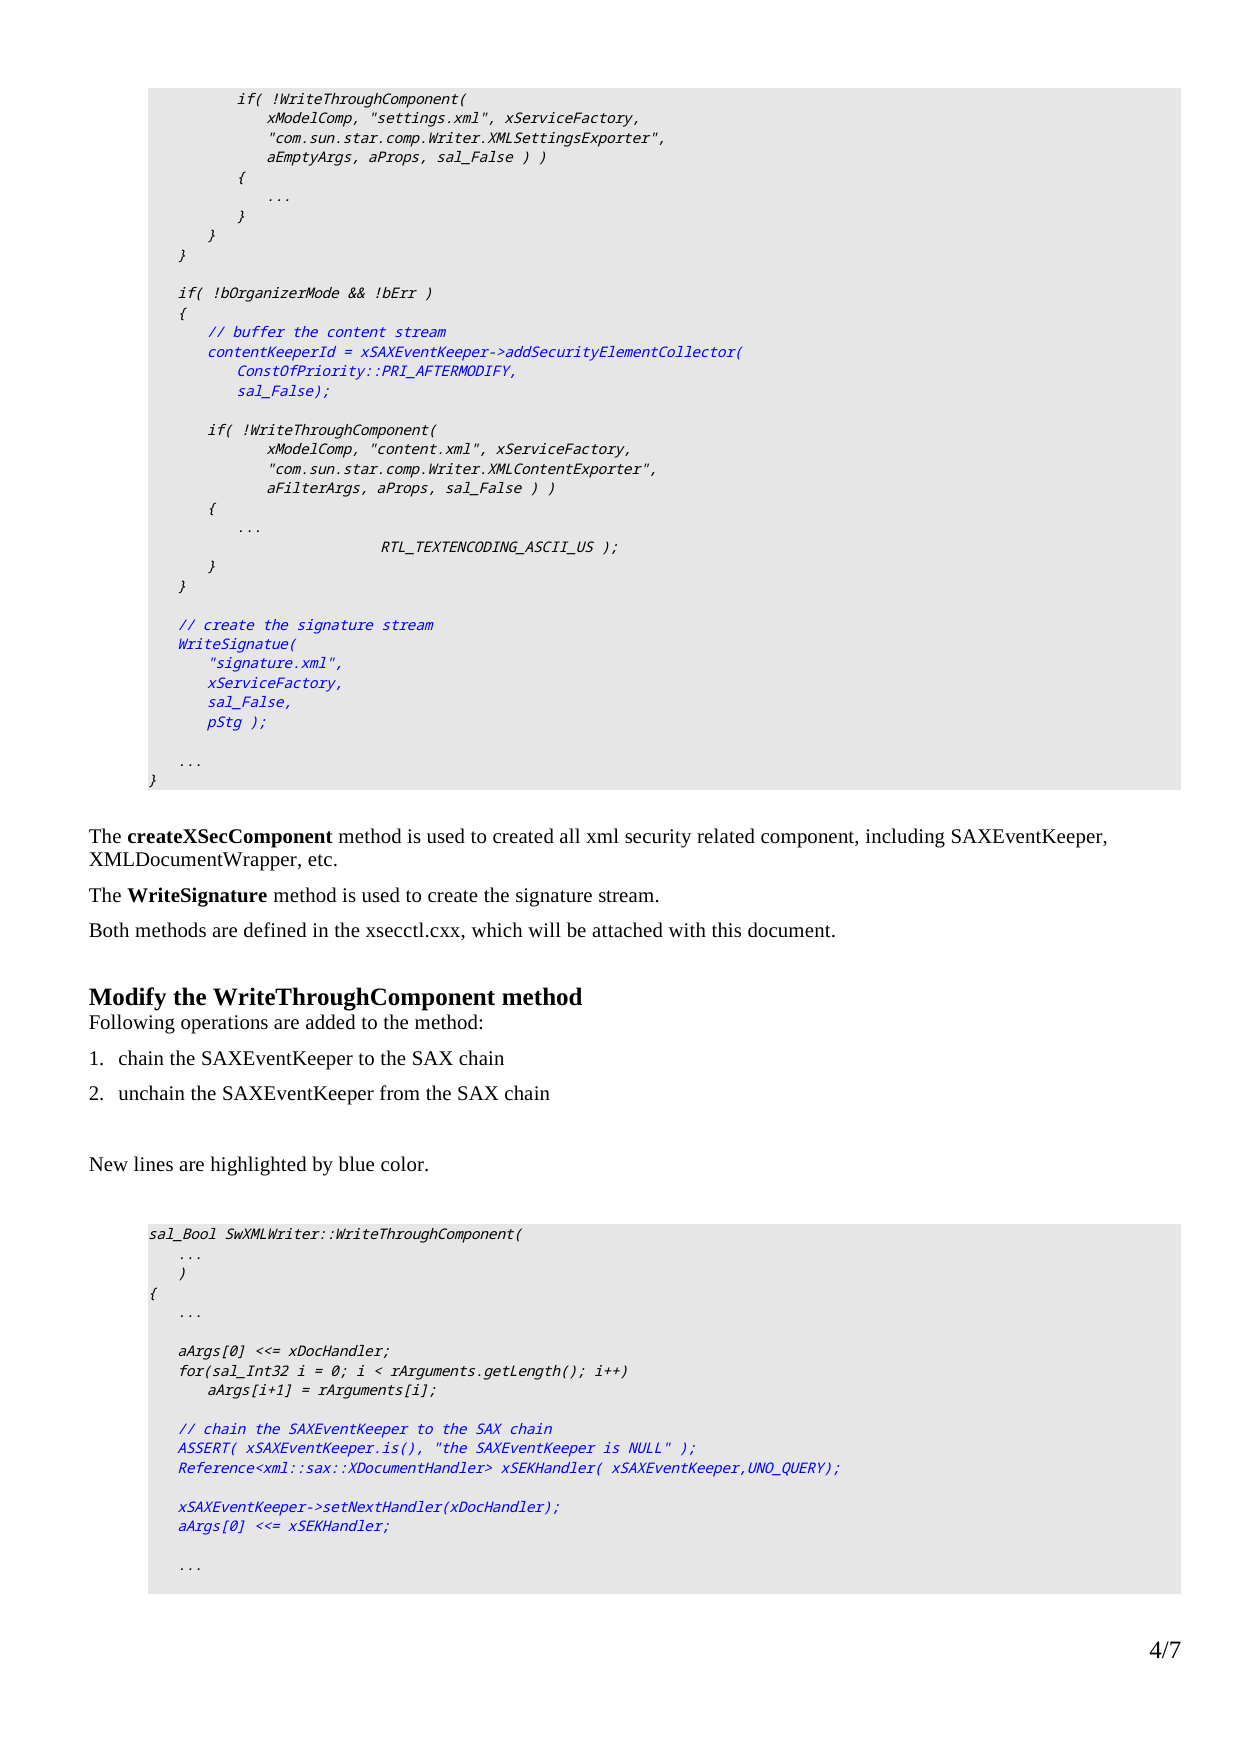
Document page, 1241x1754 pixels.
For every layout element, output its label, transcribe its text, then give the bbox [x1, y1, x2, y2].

text contentKeeperId = xSAXEventKeeper->addSecurityElementCollector( [148, 342, 1181, 361]
text { [148, 1282, 1181, 1302]
text ... [148, 1243, 1181, 1263]
text xModelComp, "content.xml", xServiceFactory, [148, 439, 1181, 459]
text } [148, 244, 1181, 264]
text { [148, 498, 1181, 517]
text } [148, 225, 1181, 244]
text "com.sun.star.comp.Writer.XMLContentExporter", [148, 459, 1181, 478]
text "signature.xml", [148, 653, 1181, 673]
list unchain the SAXEventKeeper from the SAX chain [88, 1082, 1181, 1105]
text aEmptyArgs, aProps, sal_False ) ) [148, 147, 1181, 166]
text Reference<xml::sax::XDocumentHandler> xSEKHandler( xSAXEventKeeper,UNO_QUERY); [148, 1458, 1181, 1477]
text // buffer the content stream [148, 322, 1181, 342]
text if( !bOrganizerMode && !bErr ) [148, 283, 1181, 303]
text xModelComp, "settings.xml", xServiceFactory, [148, 108, 1181, 127]
text // chain the SAXEventKeeper to the SAX chain [148, 1419, 1181, 1438]
text Both methods are defined in the xsecctl.cxx, which will be attached with this document. [88, 919, 1181, 942]
text The createXSecComponent method is used to created all xml security related component, including SAXEventKeeper, XMLDocumentWrapper, etc. [88, 825, 1181, 871]
text xSAXEventKeeper->setNextHandler(xDocHandler); [148, 1497, 1181, 1516]
text ) [148, 1263, 1181, 1282]
text WriteSignatue( [148, 634, 1181, 653]
text { [148, 303, 1181, 322]
list chain the SAXEventKeeper to the SAX chain [88, 1046, 1181, 1069]
text sal_Bool SwXMLWriter::WriteThroughComponent( [148, 1224, 1181, 1243]
text if( !WriteThroughComponent( [148, 88, 1181, 108]
text aArgs[i+1] = rArguments[i]; [148, 1380, 1181, 1399]
text ... [148, 517, 1181, 537]
text ConstOfPriority::PRI_AFTERMODIFY, [148, 361, 1181, 381]
text // create the signature stream [148, 614, 1181, 634]
text "com.sun.star.comp.Writer.XMLSettingsExporter", [148, 127, 1181, 147]
text New lines are highlighted by blue color. [88, 1153, 1181, 1176]
text } [148, 556, 1181, 576]
text xServiceFactory, [148, 673, 1181, 692]
text if( !WriteThroughComponent( [148, 420, 1181, 439]
text } [148, 576, 1181, 595]
text ... [148, 1555, 1181, 1575]
text RTL_TEXTENCODING_ASCII_US ); [148, 537, 1181, 556]
text sal_False, [148, 692, 1181, 712]
text for(sal_Int32 i = 0; i < rArguments.getLength(); i++) [148, 1360, 1181, 1380]
text { [148, 166, 1181, 186]
text sal_False); [148, 381, 1181, 400]
text } [148, 770, 1181, 790]
text The WriteSignature method is used to create the signature stream. [88, 884, 1181, 907]
text ... [148, 751, 1181, 770]
text aFilterArgs, aProps, sal_False ) ) [148, 478, 1181, 498]
text ASSERT( xSAXEventKeeper.is(), "the SAXEventKeeper is NULL" ); [148, 1438, 1181, 1458]
text Modify the WriteThroughComponent method [88, 983, 1181, 1011]
text } [148, 205, 1181, 225]
text aArgs[0] <<= xSEKHandler; [148, 1516, 1181, 1536]
text ... [148, 186, 1181, 205]
text aArgs[0] <<= xDocHandler; [148, 1341, 1181, 1360]
text Following operations are added to the method: [88, 1011, 1181, 1034]
text pStg ); [148, 712, 1181, 731]
text ... [148, 1302, 1181, 1321]
